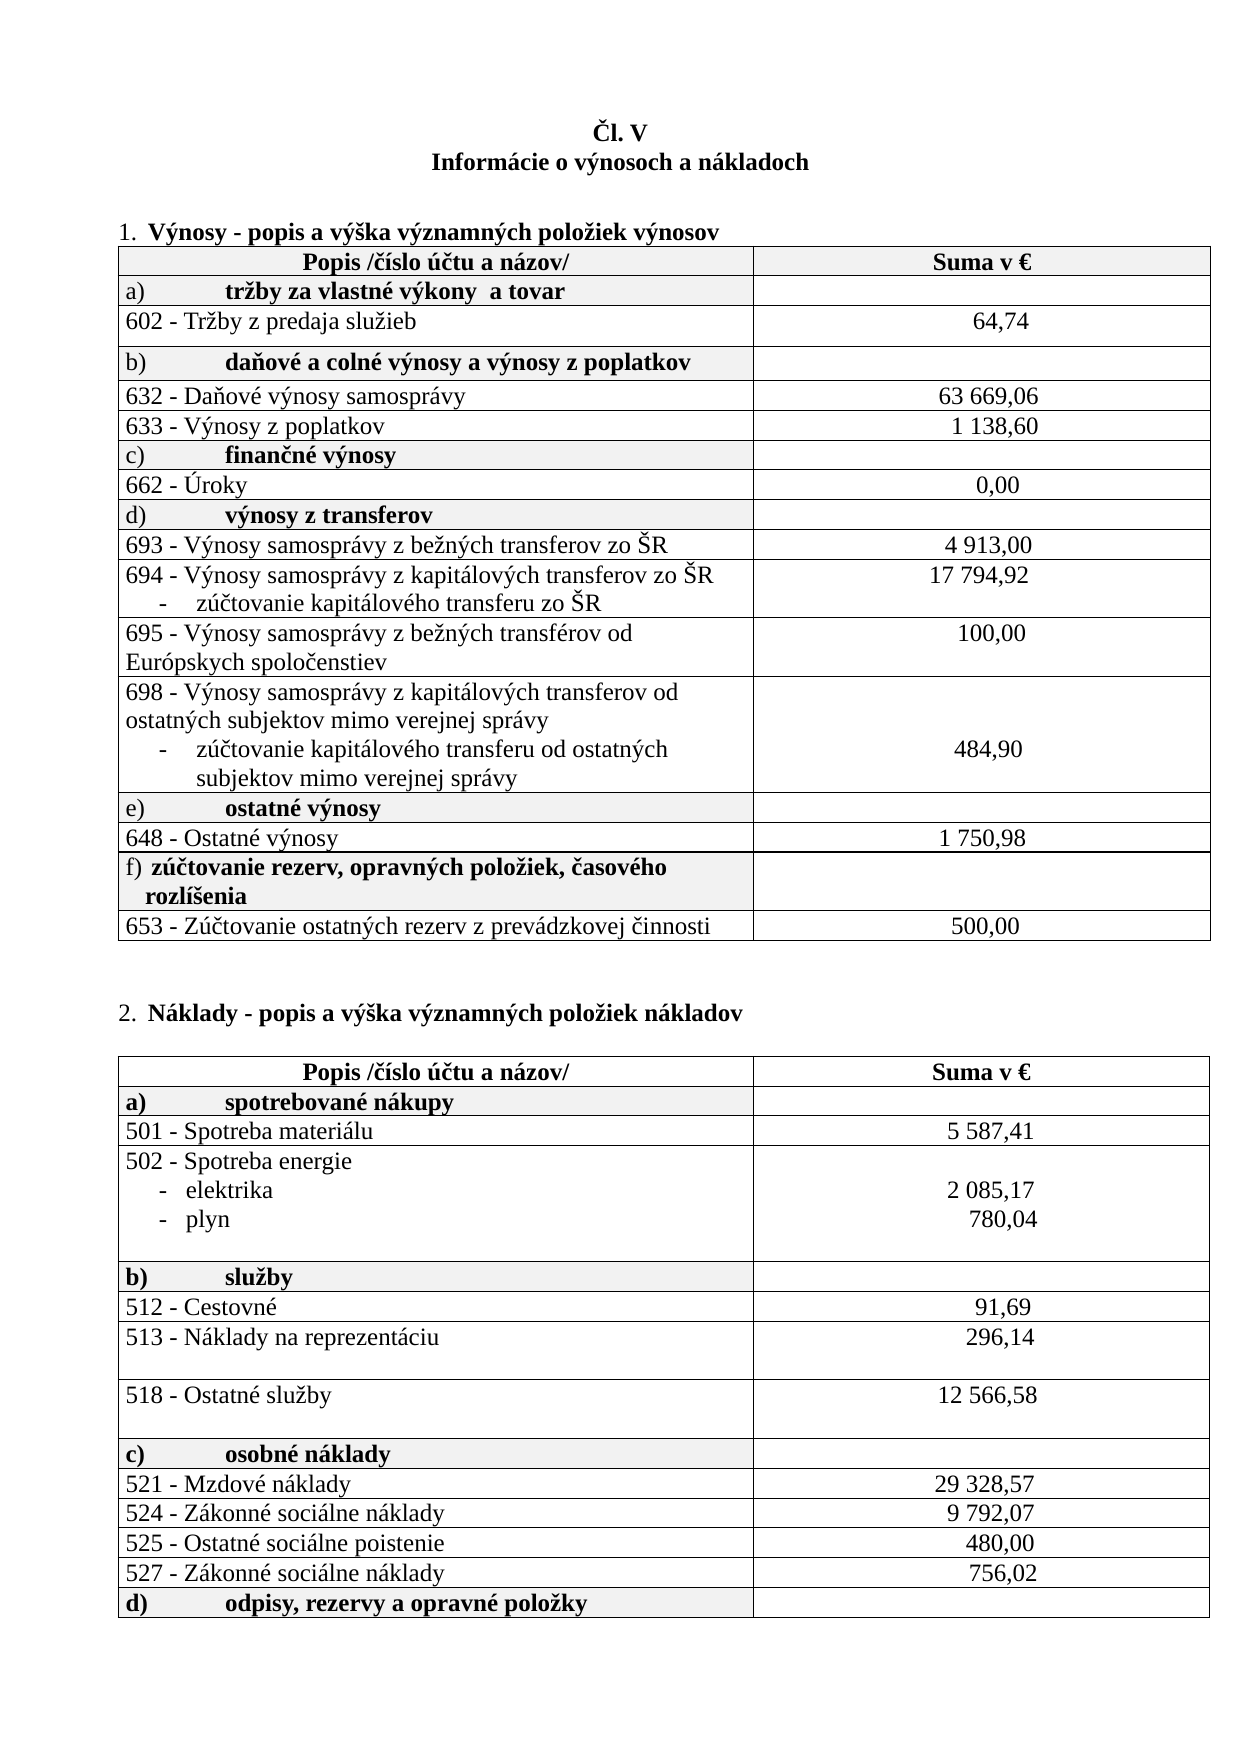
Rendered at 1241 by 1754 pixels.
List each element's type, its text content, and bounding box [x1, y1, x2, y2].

table_cell 756,02 [754, 1558, 1209, 1587]
table_cell [754, 500, 1210, 529]
table_cell 698 - Výnosy samosprávy z kapitálových transferov od ostatných subjektov mimo verejnej správy zúčtovanie kapitálového transferu od ostatných subjektov mimo verejnej správy [119, 677, 753, 792]
table_cell ostatné výnosy [119, 793, 753, 822]
table_cell [754, 1588, 1209, 1617]
text Informácie o výnosoch a nákladoch [118, 147, 1122, 176]
table_header Popis /číslo účtu a názov/ [119, 247, 753, 275]
table_cell [754, 853, 1210, 910]
table_cell tržby za vlastné výkony a tovar [119, 276, 753, 305]
table_cell 662 - Úroky [119, 470, 753, 499]
table_header Suma v € [754, 1057, 1209, 1086]
table_cell 63 669,06 [754, 381, 1210, 410]
table_cell daňové a colné výnosy a výnosy z poplatkov [119, 347, 753, 380]
table_cell 501 - Spotreba materiálu [119, 1116, 753, 1145]
table_cell 100,00 [754, 618, 1210, 676]
table_cell [754, 276, 1210, 305]
table_cell odpisy, rezervy a opravné položky [119, 1588, 753, 1617]
table_cell 5 587,41 [754, 1116, 1209, 1145]
table_header Popis /číslo účtu a názov/ [119, 1057, 753, 1086]
table_cell 648 - Ostatné výnosy [119, 823, 753, 851]
table_cell 693 - Výnosy samosprávy z bežných transferov zo ŠR [119, 530, 753, 559]
table_cell [754, 347, 1210, 380]
table_cell 9 792,07 [754, 1499, 1209, 1527]
table_cell [754, 793, 1210, 822]
table_cell spotrebované nákupy [119, 1087, 753, 1115]
table_cell 602 - Tržby z predaja služieb [119, 306, 753, 346]
table_cell [754, 1262, 1209, 1291]
table_cell 513 - Náklady na reprezentáciu [119, 1322, 753, 1379]
table_cell 653 - Zúčtovanie ostatných rezerv z prevádzkovej činnosti [119, 911, 753, 940]
table_cell 527 - Zákonné sociálne náklady [119, 1558, 753, 1587]
table_cell 29 328,57 [754, 1469, 1209, 1497]
table_cell 632 - Daňové výnosy samosprávy [119, 381, 753, 410]
text Čl. V [118, 118, 1122, 147]
list Výnosy - popis a výška významných položiek výnosov [118, 217, 1122, 246]
table_cell 1 138,60 [754, 411, 1210, 439]
table_cell 4 913,00 [754, 530, 1210, 559]
table_cell 12 566,58 [754, 1380, 1209, 1438]
table_cell 525 - Ostatné sociálne poistenie [119, 1528, 753, 1557]
table_cell 694 - Výnosy samosprávy z kapitálových transferov zo ŠR zúčtovanie kapitálového transferu zo ŠR [119, 560, 753, 617]
table_cell 64,74 [754, 306, 1210, 346]
table_cell 500,00 [754, 911, 1210, 940]
table_cell osobné náklady [119, 1439, 753, 1468]
table_header Suma v € [754, 247, 1210, 275]
table_cell zúčtovanie rezerv, opravných položiek, časového rozlíšenia [119, 853, 753, 910]
table_cell 633 - Výnosy z poplatkov [119, 411, 753, 439]
table_cell 0,00 [754, 470, 1210, 499]
table_cell 17 794,92 [754, 560, 1210, 617]
table_cell 296,14 [754, 1322, 1209, 1379]
table_cell 480,00 [754, 1528, 1209, 1557]
table_cell 695 - Výnosy samosprávy z bežných transférov od Európskych spoločenstiev [119, 618, 753, 676]
table_cell 512 - Cestovné [119, 1292, 753, 1321]
table_cell 1 750,98 [754, 823, 1210, 851]
table_cell 2 085,17 780,04 [754, 1146, 1209, 1261]
table_cell 518 - Ostatné služby [119, 1380, 753, 1438]
table_cell 521 - Mzdové náklady [119, 1469, 753, 1497]
table_cell [754, 1087, 1209, 1115]
table_cell 91,69 [754, 1292, 1209, 1321]
list Náklady - popis a výška významných položiek nákladov [118, 998, 1122, 1027]
table_cell [754, 441, 1210, 469]
table_cell [754, 1439, 1209, 1468]
table_cell 484,90 [754, 677, 1210, 792]
table_cell 502 - Spotreba energie - elektrika - plyn [119, 1146, 753, 1261]
table_cell 524 - Zákonné sociálne náklady [119, 1499, 753, 1527]
table_cell finančné výnosy [119, 441, 753, 469]
table_cell služby [119, 1262, 753, 1291]
table_cell výnosy z transferov [119, 500, 753, 529]
